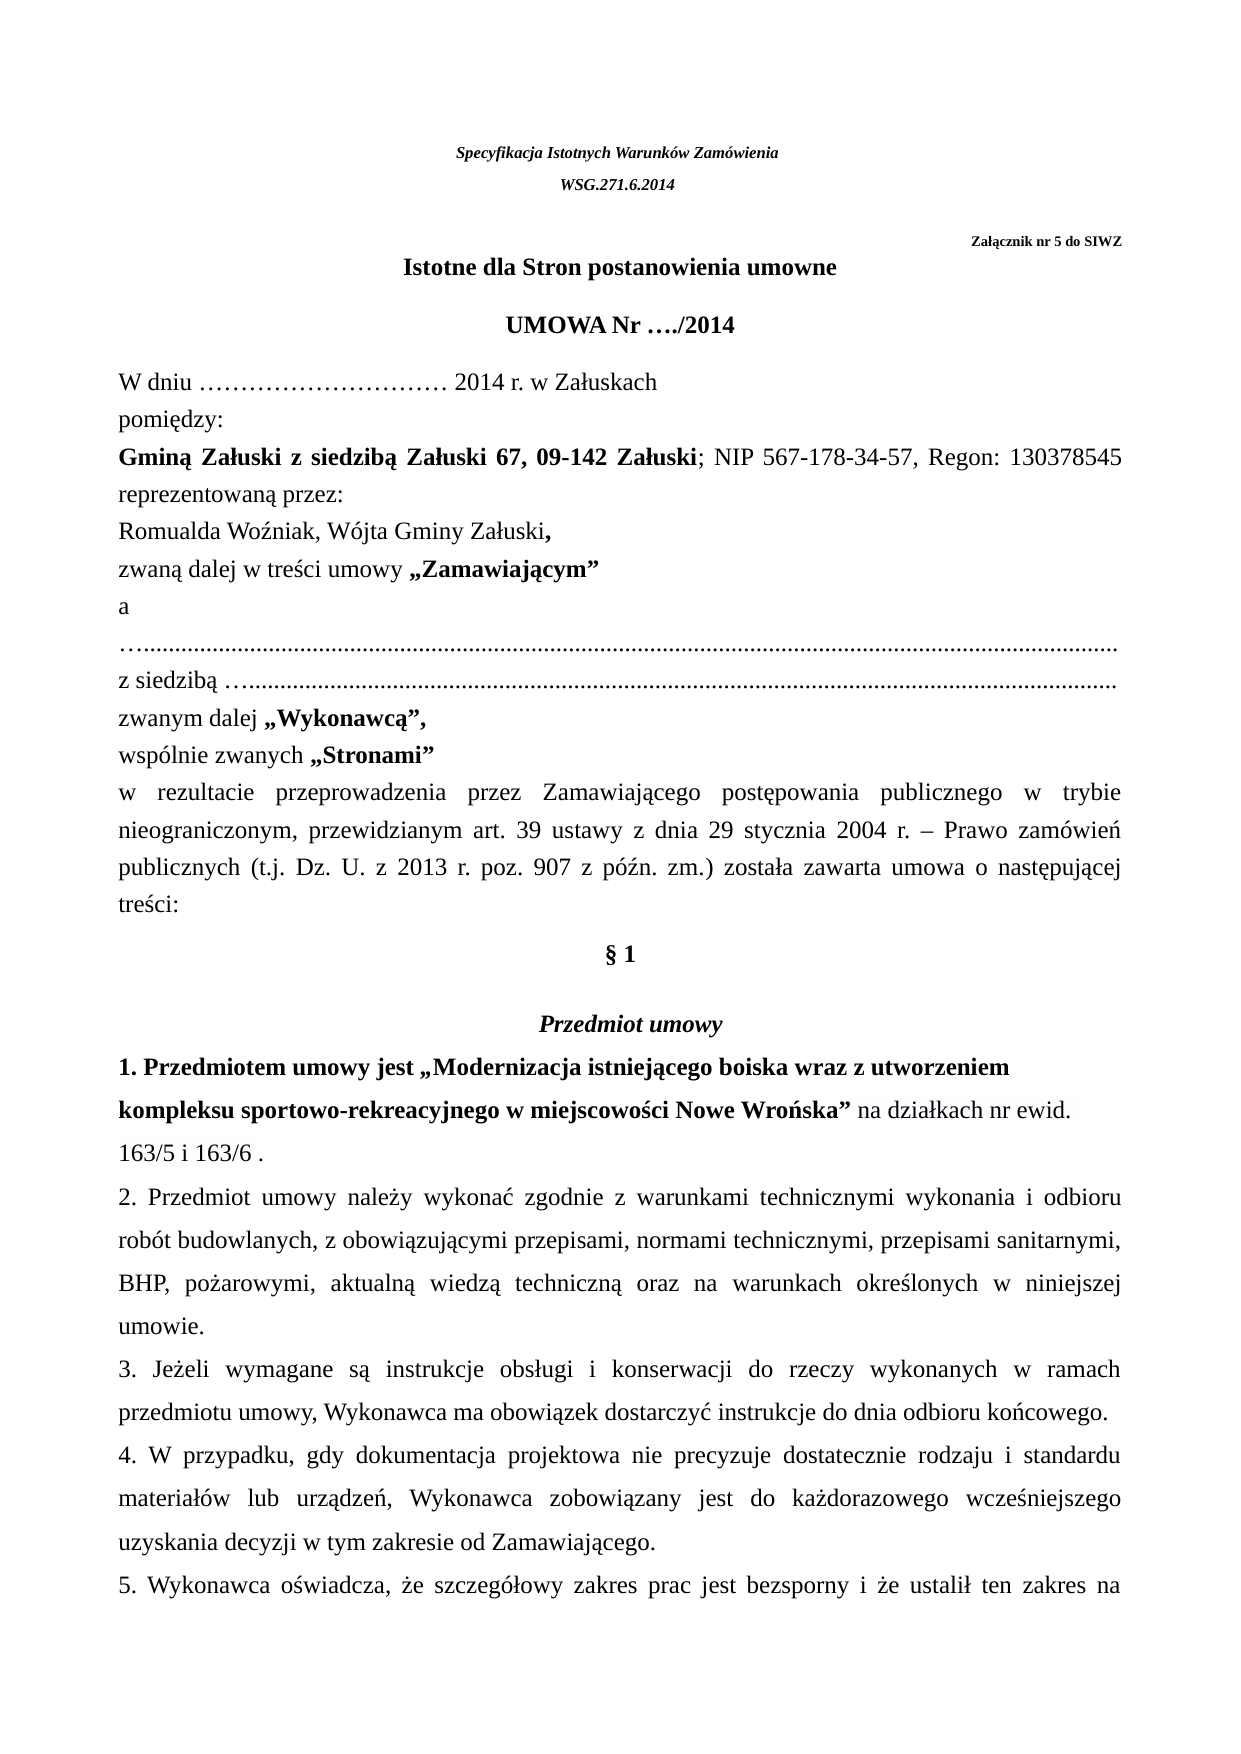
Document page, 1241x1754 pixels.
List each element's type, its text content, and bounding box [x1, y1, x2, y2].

list 5. Wykonawca oświadcza, że szczegółowy zakres prac jest bezsporny i że ustalił ten zakres na [118, 1570, 1122, 1598]
text w rezultacie przeprowadzenia przez Zamawiającego postępowania publicznego w trybie nieograniczonym, przewidzianym art. 39 ustawy z dnia 29 stycznia 2004 r. – Prawo zamówień publicznych (t.j. Dz. U. z 2013 r. poz. 907 z późn. zm.) została zawarta umowa o następującej treści: [118, 777, 1122, 918]
text Istotne dla Stron postanowienia umowne [118, 252, 1122, 281]
list 3. Jeżeli wymagane są instrukcje obsługi i konserwacji do rzeczy wykonanych w ramach przedmiotu umowy, Wykonawca ma obowiązek dostarczyć instrukcje do dnia odbioru końcowego. [118, 1354, 1122, 1426]
text Romualda Woźniak, Wójta Gminy Załuski, [118, 516, 1122, 545]
text § 1 [118, 939, 1122, 968]
list 2. Przedmiot umowy należy wykonać zgodnie z warunkami technicznymi wykonania i odbioru robót budowlanych, z obowiązującymi przepisami, normami technicznymi, przepisami sanitarnymi, BHP, pożarowymi, aktualną wiedzą techniczną oraz na warunkach określonych w niniejszej umowie. [118, 1182, 1122, 1340]
text pomiędzy: [118, 404, 1122, 433]
text UMOWA Nr …./2014 [118, 310, 1122, 338]
list Przedmiot umowy [118, 1009, 1122, 1038]
text W dniu ………………………… 2014 r. w Załuskach [118, 367, 1122, 396]
text wspólnie zwanych „Stronami” [118, 740, 1122, 769]
text a [118, 591, 1122, 620]
text Gminą Załuski z siedzibą Załuski 67, 09-142 Załuski; NIP 567-178-34-57, Regon: 130378545 reprezentowaną przez: [118, 442, 1122, 508]
list 1. Przedmiotem umowy jest „Modernizacja istniejącego boiska wraz z utworzeniem kompleksu sportowo-rekreacyjnego w miejscowości Nowe Wrońska” na działkach nr ewid. 163/5 i 163/6 . [118, 1052, 1122, 1167]
text Załącznik nr 5 do SIWZ [647, 223, 1122, 252]
text …............................................................................................................................................................ [118, 628, 1122, 657]
list 4. W przypadku, gdy dokumentacja projektowa nie precyzuje dostatecznie rodzaju i standardu materiałów lub urządzeń, Wykonawca zobowiązany jest do każdorazowego wcześniejszego uzyskania decyzji w tym zakresie od Zamawiającego. [118, 1440, 1122, 1555]
text zwaną dalej w treści umowy „Zamawiającym” [118, 554, 1122, 582]
text zwanym dalej „Wykonawcą”, [118, 703, 1122, 732]
text z siedzibą …........................................................................................................................................... [118, 666, 1122, 694]
